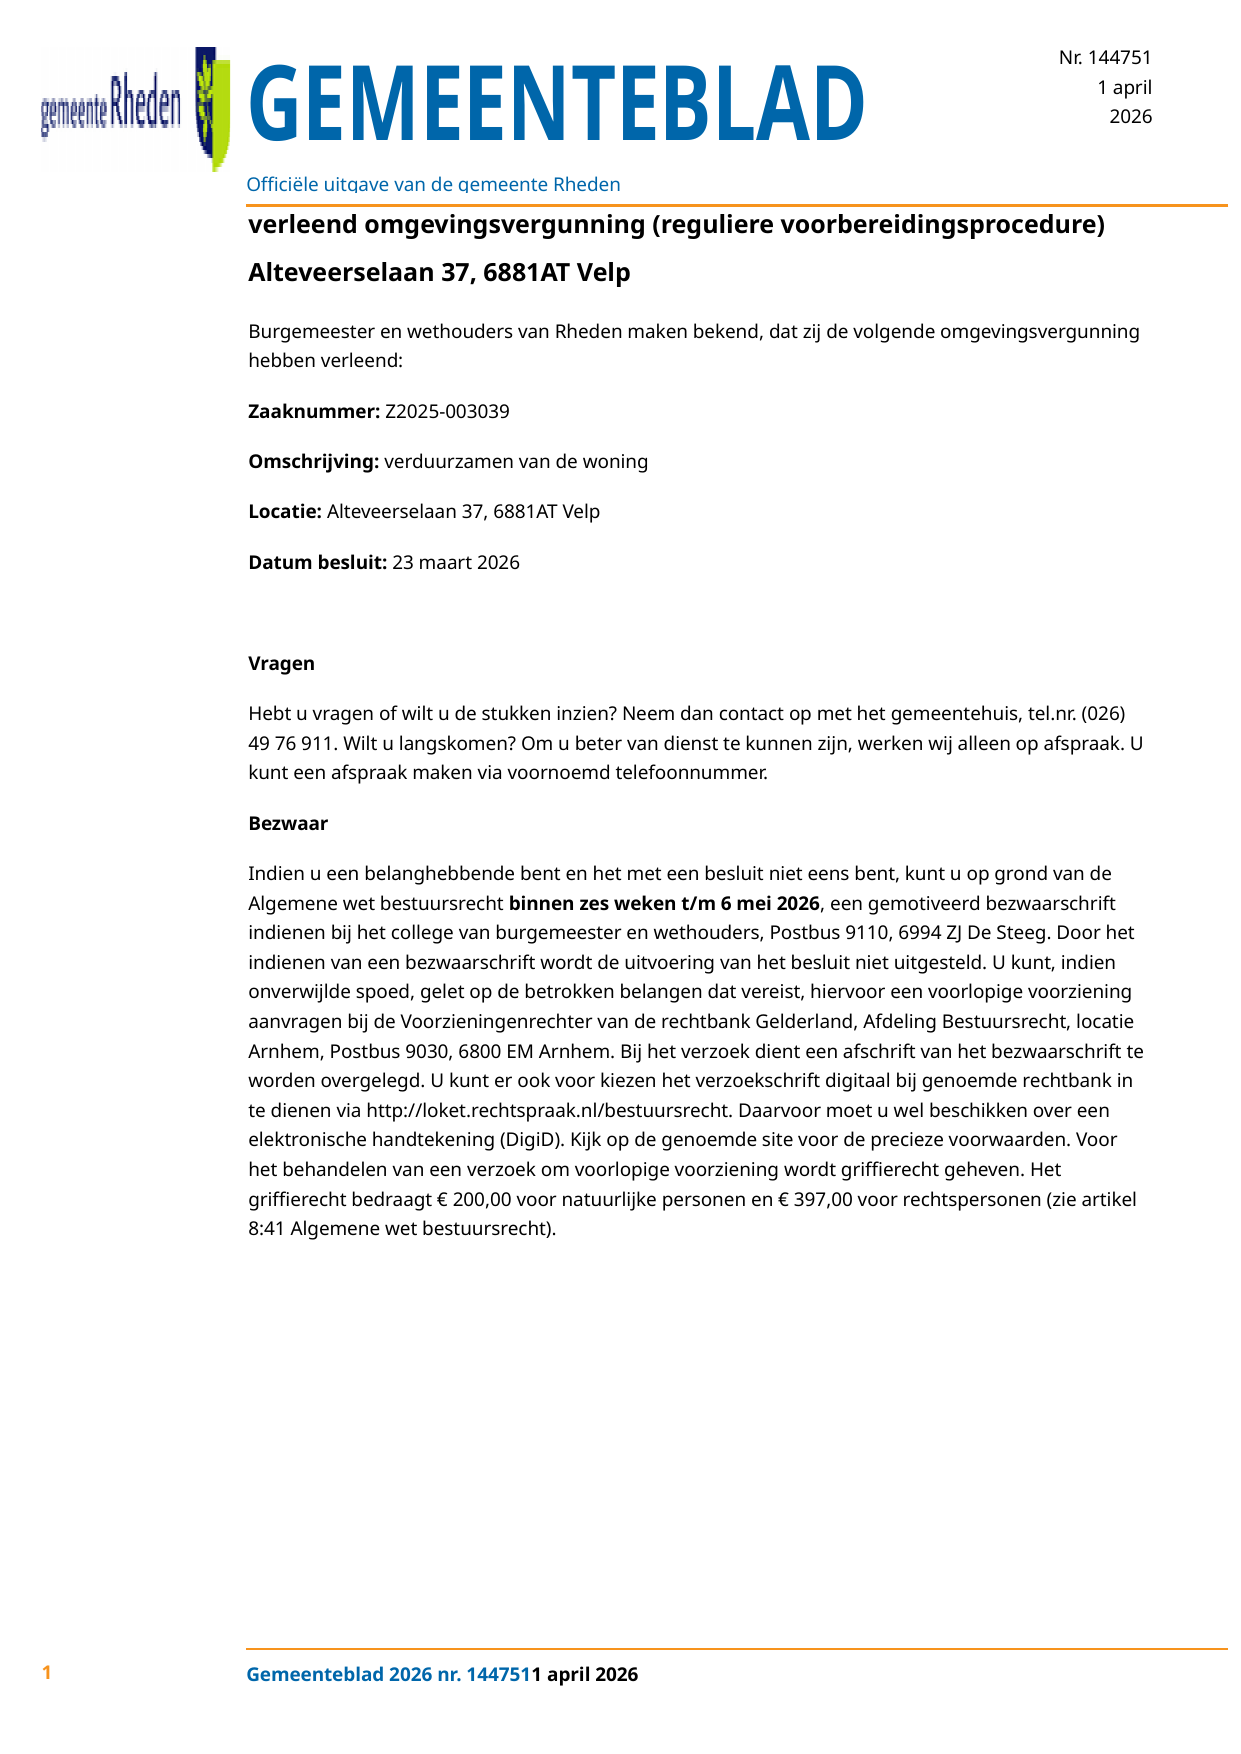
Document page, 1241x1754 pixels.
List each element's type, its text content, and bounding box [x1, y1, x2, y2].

text Vragen [248, 650, 1152, 676]
text Burgemeester en wethouders van Rheden maken bekend, dat zij de volgende omgevingsvergunning hebben verleend: [248, 318, 1152, 373]
text Hebt u vragen of wilt u de stukken inzien? Neem dan contact op met het gemeentehuis, tel.nr. (026) 49 76 911. Wilt u langskomen? Om u beter van dienst te kunnen zijn, werken wij alleen op afspraak. U kunt een afspraak maken via voornoemd telefoonnummer. [248, 700, 1152, 785]
text Bezwaar [248, 810, 1152, 836]
picture [41, 47, 231, 172]
text Locatie: Alteveerselaan 37, 6881AT Velp [248, 499, 1152, 524]
text Datum besluit: 23 maart 2026 [248, 549, 1152, 575]
text Indien u een belanghebbende bent en het met een besluit niet eens bent, kunt u op grond van de Algemene wet bestuursrecht binnen zes weken t/m 6 mei 2026, een gemotiveerd bezwaarschrift indienen bij het college van burgemeester en wethouders, Postbus 9110, 6994 ZJ De Steeg. Door het indienen van een bezwaarschrift wordt de uitvoering van het besluit niet uitgesteld. U kunt, indien onverwijlde spoed, gelet op de betrokken belangen dat vereist, hiervoor een voorlopige voorziening aanvragen bij de Voorzieningenrechter van de rechtbank Gelderland, Afdeling Bestuursrecht, locatie Arnhem, Postbus 9030, 6800 EM Arnhem. Bij het verzoek dient een afschrift van het bezwaarschrift te worden overgelegd. U kunt er ook voor kiezen het verzoekschrift digitaal bij genoemde rechtbank in te dienen via http://loket.rechtspraak.nl/bestuursrecht. Daarvoor moet u wel beschikken over een elektronische handtekening (DigiD). Kijk op de genoemde site voor de precieze voorwaarden. Voor het behandelen van een verzoek om voorlopige voorziening wordt griffierecht geheven. Het griffierecht bedraagt € 200,00 voor natuurlijke personen en € 397,00 voor rechtspersonen (zie artikel 8:41 Algemene wet bestuursrecht). [248, 860, 1152, 1241]
text Zaaknummer: Z2025-003039 [248, 398, 1152, 424]
text verleend omgevingsvergunning (reguliere voorbereidingsprocedure) Alteveerselaan 37, 6881AT Velp [248, 207, 1152, 288]
text Omschrijving: verduurzamen van de woning [248, 448, 1152, 474]
